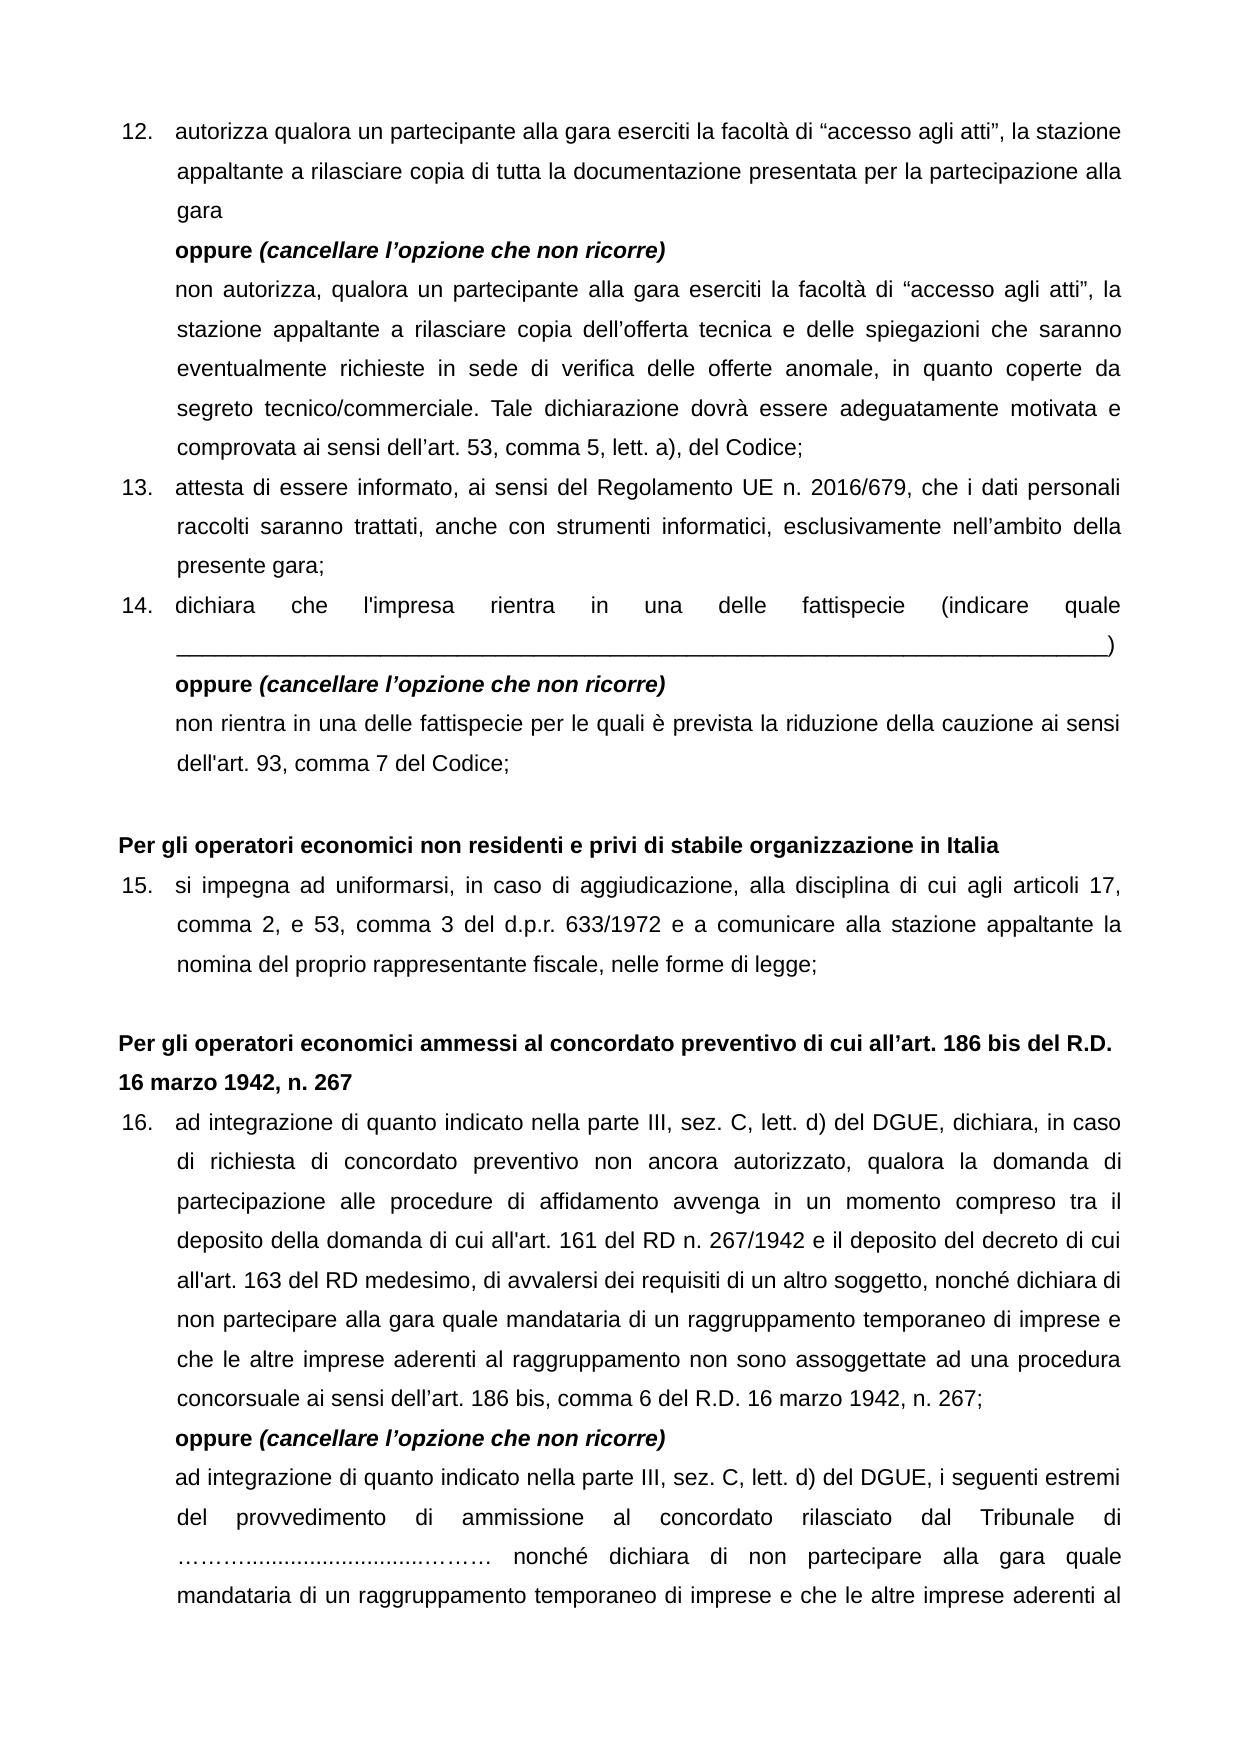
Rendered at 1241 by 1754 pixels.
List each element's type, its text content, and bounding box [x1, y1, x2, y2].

text oppure (cancellare l’opzione che non ricorre) [121, 671, 1122, 697]
text oppure (cancellare l’opzione che non ricorre) [121, 1424, 1122, 1451]
text non rientra in una delle fattispecie per le quali è prevista la riduzione della cauzione ai sensi dell'art. 93, comma 7 del Codice; [121, 710, 1122, 776]
text 12. autorizza qualora un partecipante alla gara eserciti la facoltà di “accesso agli atti”, la stazione appaltante a rilasciare copia di tutta la documentazione presentata per la partecipazione alla gara [121, 118, 1122, 223]
text oppure (cancellare l’opzione che non ricorre) [121, 237, 1122, 263]
text Per gli operatori economici ammessi al concordato preventivo di cui all’art. 186 bis del R.D. 16 marzo 1942, n. 267 [118, 1030, 1122, 1096]
text 13. attesta di essere informato, ai sensi del Regolamento UE n. 2016/679, che i dati personali raccolti saranno trattati, anche con strumenti informatici, esclusivamente nell’ambito della presente gara; [121, 473, 1122, 579]
text 16. ad integrazione di quanto indicato nella parte III, sez. C, lett. d) del DGUE, dichiara, in caso di richiesta di concordato preventivo non ancora autorizzato, qualora la domanda di partecipazione alle procedure di affidamento avvenga in un momento compreso tra il deposito della domanda di cui all'art. 161 del RD n. 267/1942 e il deposito del decreto di cui all'art. 163 del RD medesimo, di avvalersi dei requisiti di un altro soggetto, nonché dichiara di non partecipare alla gara quale mandataria di un raggruppamento temporaneo di imprese e che le altre imprese aderenti al raggruppamento non sono assoggettate ad una procedura concorsuale ai sensi dell’art. 186 bis, comma 6 del R.D. 16 marzo 1942, n. 267; [121, 1109, 1122, 1411]
text 15. si impegna ad uniformarsi, in caso di aggiudicazione, alla disciplina di cui agli articoli 17, comma 2, e 53, comma 3 del d.p.r. 633/1972 e a comunicare alla stazione appaltante la nomina del proprio rappresentante fiscale, nelle forme di legge; [121, 872, 1122, 977]
text 14. dichiara che l'impresa rientra in una delle fattispecie (indicare quale _________________________________________________________________________) [121, 592, 1122, 658]
text non autorizza, qualora un partecipante alla gara eserciti la facoltà di “accesso agli atti”, la stazione appaltante a rilasciare copia dell’offerta tecnica e delle spiegazioni che saranno eventualmente richieste in sede di verifica delle offerte anomale, in quanto coperte da segreto tecnico/commerciale. Tale dichiarazione dovrà essere adeguatamente motivata e comprovata ai sensi dell’art. 53, comma 5, lett. a), del Codice; [121, 276, 1122, 460]
text ad integrazione di quanto indicato nella parte III, sez. C, lett. d) del DGUE, i seguenti estremi del provvedimento di ammissione al concordato rilasciato dal Tribunale di ………............................……… nonché dichiara di non partecipare alla gara quale mandataria di un raggruppamento temporaneo di imprese e che le altre imprese aderenti al [121, 1464, 1122, 1609]
text Per gli operatori economici non residenti e privi di stabile organizzazione in Italia [118, 832, 1122, 859]
